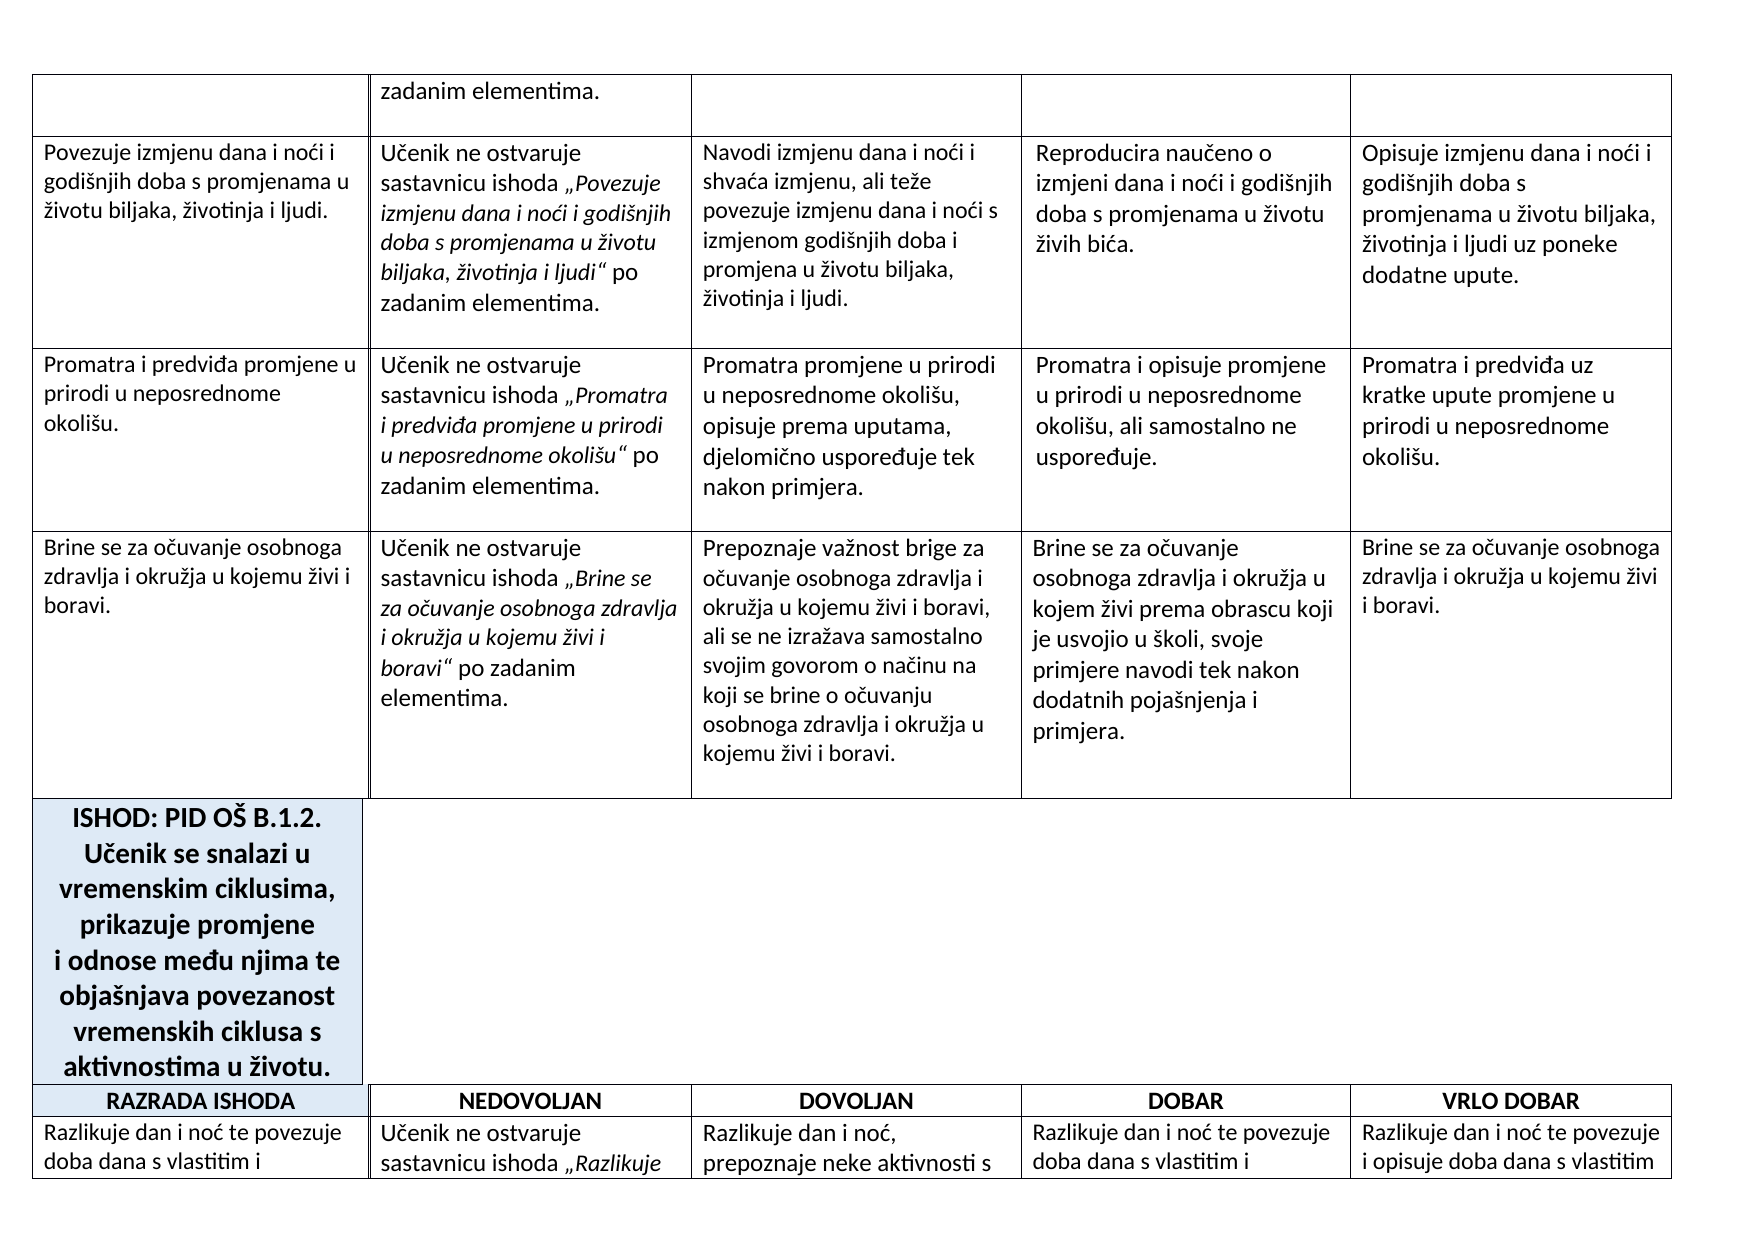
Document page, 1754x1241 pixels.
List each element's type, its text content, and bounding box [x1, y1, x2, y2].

table_cell DOVOLJAN [692, 1085, 1021, 1116]
table_cell Opisuje izmjenu dana i noći i godišnjih doba s promjenama u životu biljaka, životinja i ljudi uz poneke dodatne upute. [1351, 137, 1671, 348]
table_cell Prepoznaje važnost brige za očuvanje osobnoga zdravlja i okružja u kojemu živi i boravi, ali se ne izražava samostalno svojim govorom o načinu na koji se brine o očuvanju osobnoga zdravlja i okružja u kojemu živi i boravi. [692, 532, 1021, 798]
table_cell [1022, 75, 1350, 136]
table_cell Povezuje izmjenu dana i noći i godišnjih doba s promjenama u životu biljaka, životinja i ljudi. [33, 137, 368, 348]
table_cell Brine se za očuvanje osobnoga zdravlja i okružja u kojemu živi i boravi. [33, 532, 368, 798]
table_cell NEDOVOLJAN [371, 1085, 691, 1116]
table_cell zadanim elementima. [371, 75, 691, 136]
table_cell Razlikuje dan i noć te povezuje doba dana s vlastitim i [33, 1117, 368, 1178]
table_cell Učenik ne ostvaruje sastavnicu ishoda „Brine se za očuvanje osobnoga zdravlja i okružja u kojemu živi i boravi“ po zadanim elementima. [371, 532, 691, 798]
table_cell Razlikuje dan i noć, prepoznaje neke aktivnosti s [692, 1117, 1021, 1178]
table_cell Promatra promjene u prirodi u neposrednome okolišu, opisuje prema uputama, djelomično uspoređuje tek nakon primjera. [692, 349, 1021, 531]
table_cell Promatra i opisuje promjene u prirodi u neposrednome okolišu, ali samostalno ne uspoređuje. [1022, 349, 1350, 531]
table_cell Brine se za očuvanje osobnoga zdravlja i okružja u kojem živi prema obrascu koji je usvojio u školi, svoje primjere navodi tek nakon dodatnih pojašnjenja i primjera. [1022, 532, 1350, 798]
table_cell Razlikuje dan i noć te povezuje doba dana s vlastitim i [1022, 1117, 1350, 1178]
table_cell Reproducira naučeno o izmjeni dana i noći i godišnjih doba s promjenama u životu živih bića. [1022, 137, 1350, 348]
table_cell DOBAR [1022, 1085, 1350, 1116]
table_cell Učenik ne ostvaruje sastavnicu ishoda „Promatra i predviđa promjene u prirodi u neposrednome okolišu“ po zadanim elementima. [371, 349, 691, 531]
table_cell Navodi izmjenu dana i noći i shvaća izmjenu, ali teže povezuje izmjenu dana i noći s izmjenom godišnjih doba i promjena u životu biljaka, životinja i ljudi. [692, 137, 1021, 348]
table_cell [1351, 75, 1671, 136]
table_cell Razlikuje dan i noć te povezuje i opisuje doba dana s vlastitim [1351, 1117, 1671, 1178]
table_cell Učenik ne ostvaruje sastavnicu ishoda „Razlikuje [371, 1117, 691, 1178]
table_cell Promatra i predviđa uz kratke upute promjene u prirodi u neposrednome okolišu. [1351, 349, 1671, 531]
table_cell RAZRADA ISHODA [33, 1084, 368, 1116]
table_cell [363, 799, 1671, 1084]
table_cell Promatra i predviđa promjene u prirodi u neposrednome okolišu. [33, 349, 368, 531]
table_cell Brine se za očuvanje osobnoga zdravlja i okružja u kojemu živi i boravi. [1351, 532, 1671, 798]
table_cell ISHOD: PID OŠ B.1.2. Učenik se snalazi u vremenskim ciklusima, prikazuje promjene i odnose među njima te objašnjava povezanost vremenskih ciklusa s aktivnostima u životu. [33, 799, 362, 1084]
table_cell [33, 75, 368, 136]
table_cell [692, 75, 1021, 136]
table_cell VRLO DOBAR [1351, 1085, 1671, 1116]
table_cell Učenik ne ostvaruje sastavnicu ishoda „Povezuje izmjenu dana i noći i godišnjih doba s promjenama u životu biljaka, životinja i ljudi“ po zadanim elementima. [371, 137, 691, 348]
